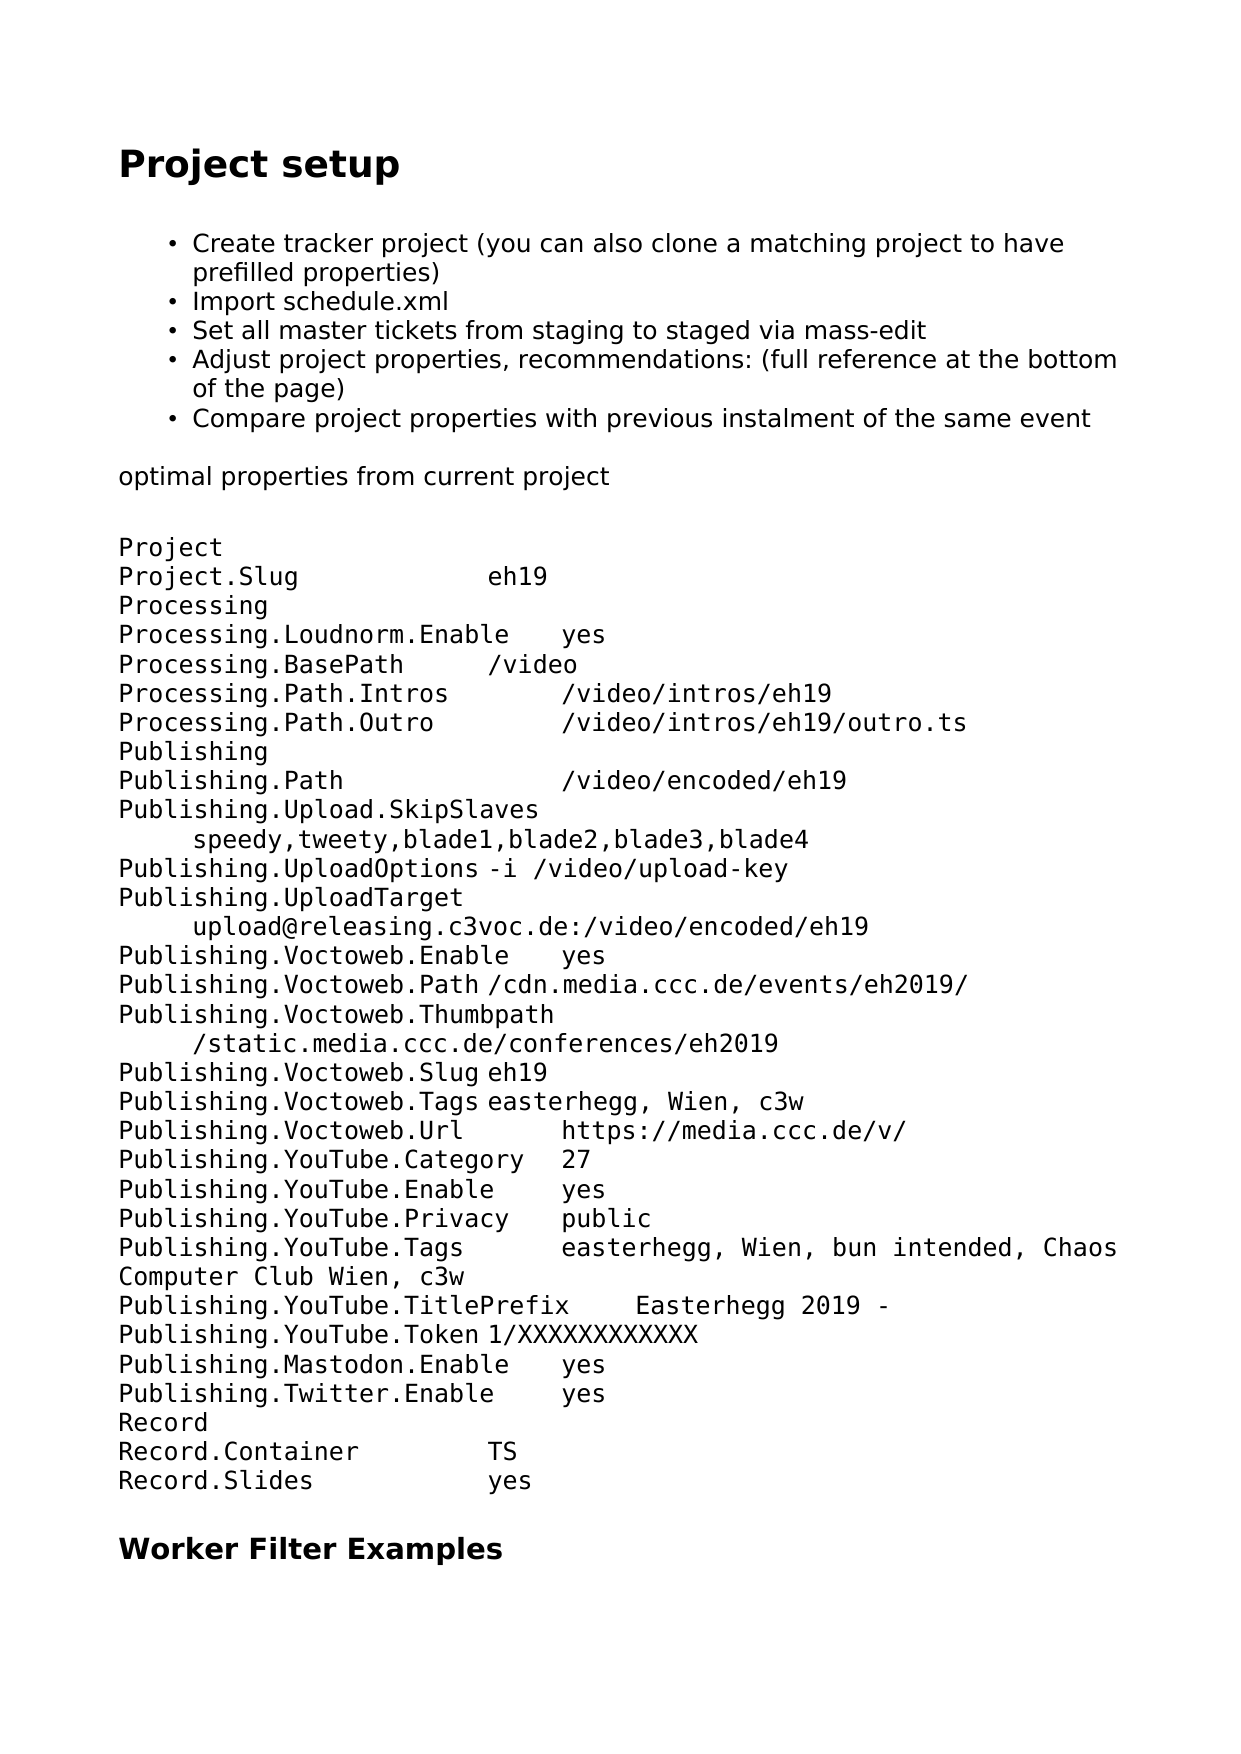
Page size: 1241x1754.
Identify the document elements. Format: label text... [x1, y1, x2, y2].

subtitle Worker Filter Examples [118, 1532, 1122, 1566]
subtitle Project setup [118, 143, 1122, 187]
text optimal properties from current project [118, 462, 1122, 492]
list Create tracker project (you can also clone a matching project to have prefilled properties) [177, 229, 1122, 287]
list Adjust project properties, recommendations: (full reference at the bottom of the page) [177, 345, 1122, 404]
text Project Project.Slug eh19 Processing Processing.Loudnorm.Enable yes Processing.BasePath /video Processing.Path.Intros /video/intros/eh19 Processing.Path.Outro /video/intros/eh19/outro.ts Publishing Publishing.Path /video/encoded/eh19 Publishing.Upload.SkipSlaves speedy,tweety,blade1,blade2,blade3,blade4 Publishing.UploadOptions -i /video/upload-key Publishing.UploadTarget upload@releasing.c3voc.de:/video/encoded/eh19 Publishing.Voctoweb.Enable yes Publishing.Voctoweb.Path /cdn.media.ccc.de/events/eh2019/ Publishing.Voctoweb.Thumbpath /static.media.ccc.de/conferences/eh2019 Publishing.Voctoweb.Slug eh19 Publishing.Voctoweb.Tags easterhegg, Wien, c3w Publishing.Voctoweb.Url https://media.ccc.de/v/ Publishing.YouTube.Category 27 Publishing.YouTube.Enable yes Publishing.YouTube.Privacy public Publishing.YouTube.Tags easterhegg, Wien, bun intended, Chaos Computer Club Wien, c3w Publishing.YouTube.TitlePrefix Easterhegg 2019 - Publishing.YouTube.Token 1/XXXXXXXXXXXX Publishing.Mastodon.Enable yes Publishing.Twitter.Enable yes Record Record.Container TS Record.Slides yes [118, 504, 1122, 1496]
list Compare project properties with previous instalment of the same event [177, 404, 1122, 433]
list Set all master tickets from staging to staged via mass-edit [177, 316, 1122, 345]
text [118, 1579, 1122, 1608]
list Import schedule.xml [177, 287, 1122, 316]
